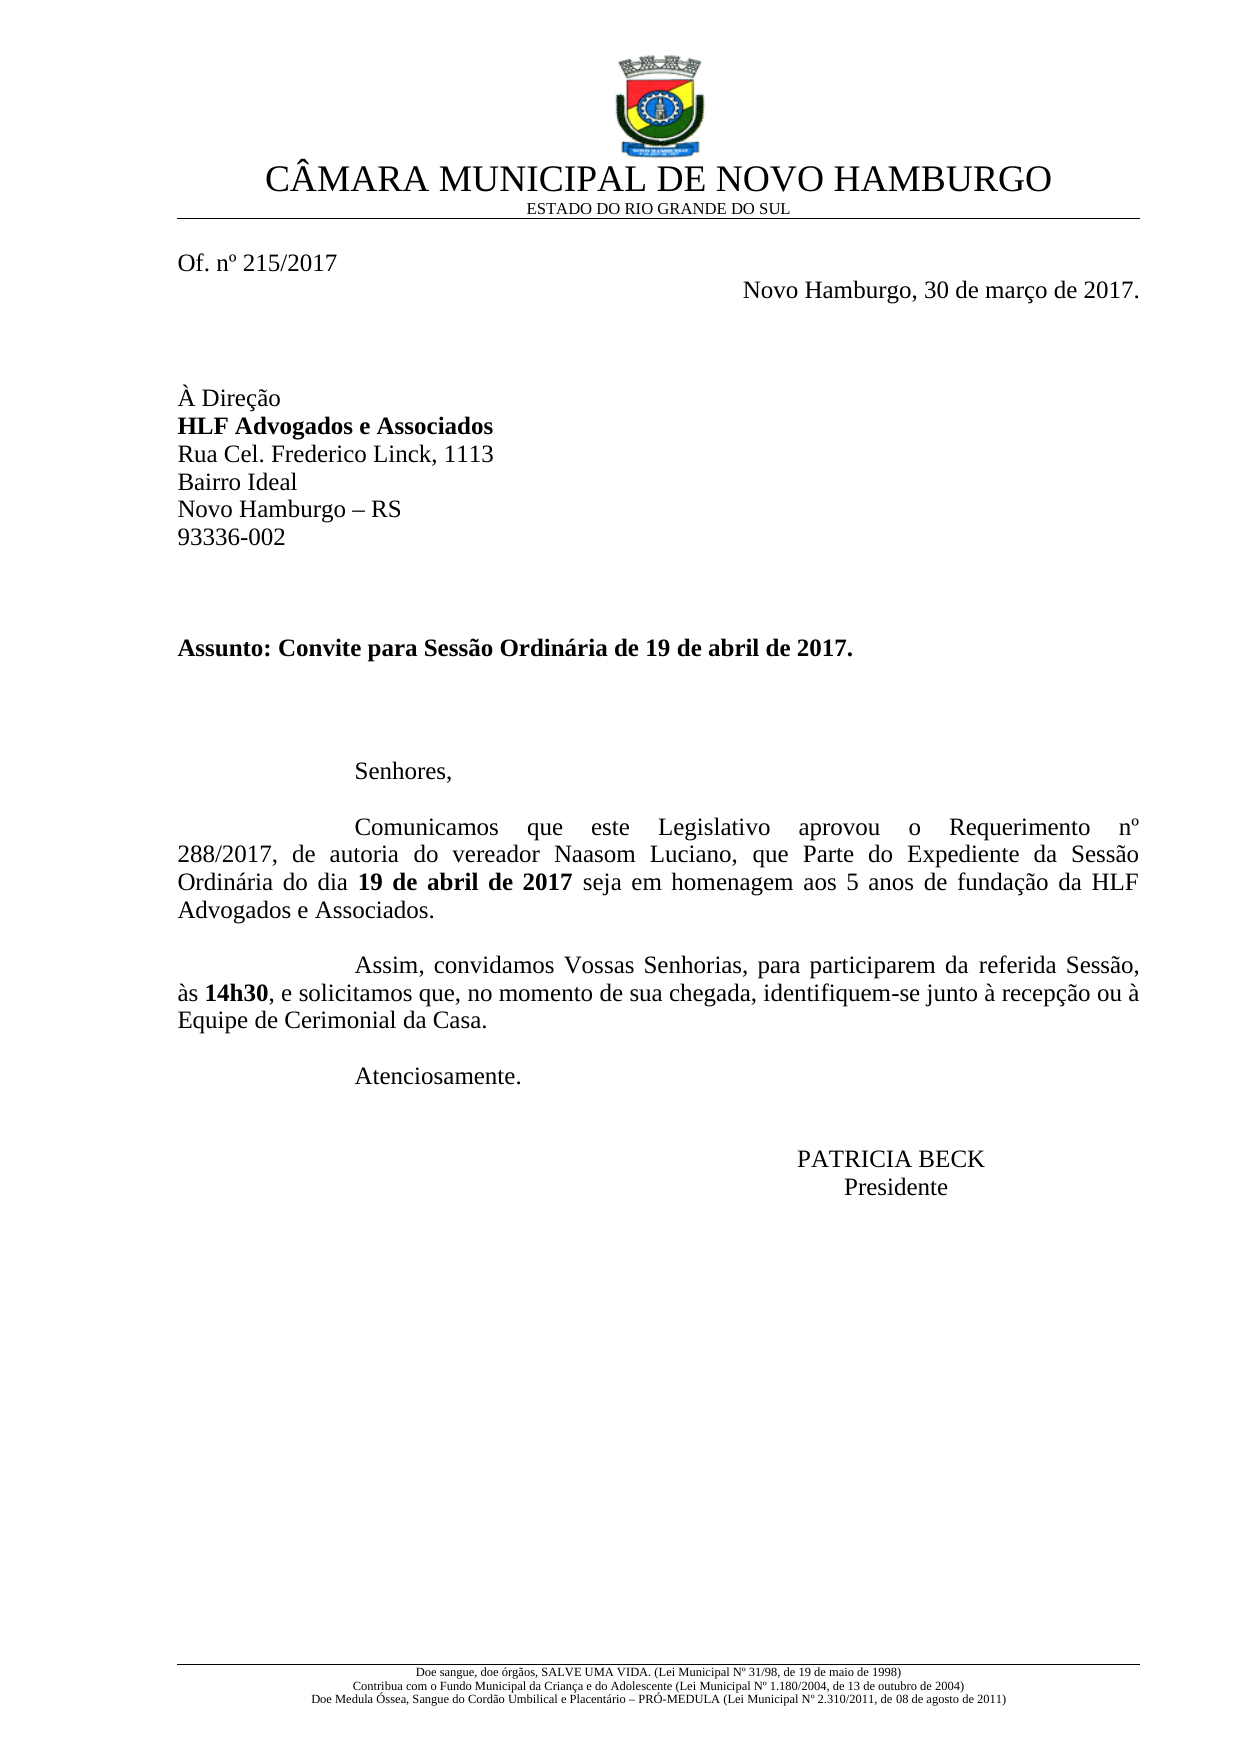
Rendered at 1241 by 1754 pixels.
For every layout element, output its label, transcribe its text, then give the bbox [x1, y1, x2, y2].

text Senhores, [177, 757, 1140, 785]
picture [608, 47, 709, 163]
text Of. nº 215/2017 [177, 249, 1140, 276]
text Bairro Ideal [177, 468, 1140, 495]
text À Direção [177, 384, 1140, 412]
text Novo Hamburgo – RS [177, 495, 1140, 523]
text Assim, convidamos Vossas Senhorias, para participarem da referida Sessão, às 14h30, e solicitamos que, no momento de sua chegada, identifiquem-se junto à recepção ou à Equipe de Cerimonial da Casa. [177, 951, 1140, 1034]
text Novo Hamburgo, 30 de março de 2017. [177, 276, 1140, 304]
text Assunto: Convite para Sessão Ordinária de 19 de abril de 2017. [177, 634, 1140, 662]
text Rua Cel. Frederico Linck, 1113 [177, 440, 1140, 468]
text HLF Advogados e Associados [177, 412, 1140, 440]
text Comunicamos que este Legislativo aprovou o Requerimento nº 288/2017, de autoria do vereador Naasom Luciano, que Parte do Expediente da Sessão Ordinária do dia 19 de abril de 2017 seja em homenagem aos 5 anos de fundação da HLF Advogados e Associados. [177, 813, 1140, 923]
text PATRICIA BECK [797, 1145, 1140, 1173]
text 93336-002 [177, 523, 1140, 551]
text Presidente [177, 1173, 1140, 1201]
text Atenciosamente. [177, 1062, 1140, 1090]
